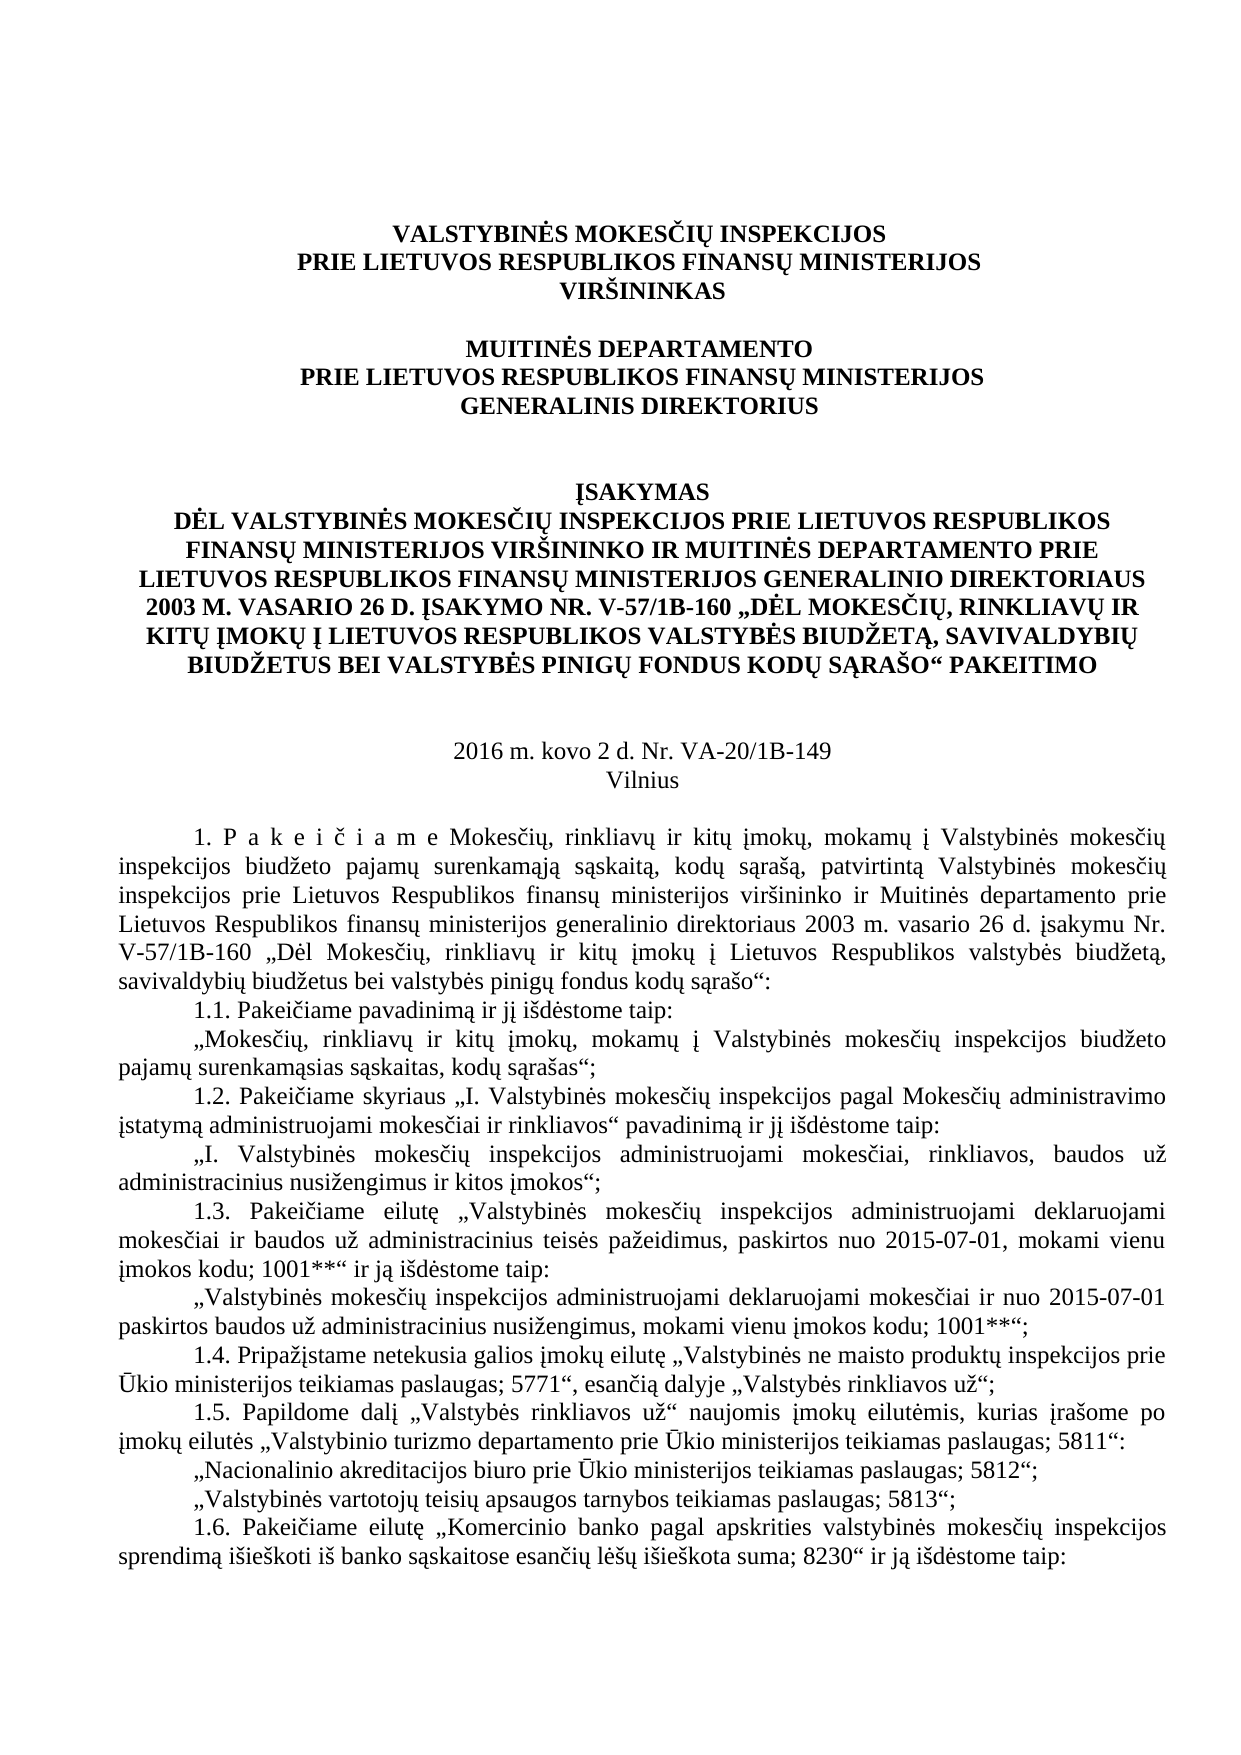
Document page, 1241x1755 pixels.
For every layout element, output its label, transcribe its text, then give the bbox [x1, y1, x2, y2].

text 1.1. Pakeičiame pavadinimą ir jį išdėstome taip: [118, 995, 1167, 1024]
text „Valstybinės mokesčių inspekcijos administruojami deklaruojami mokesčiai ir nuo 2015-07-01 paskirtos baudos už administracinius nusižengimus, mokami vienu įmokos kodu; 1001**“; [118, 1282, 1167, 1340]
text 1.3. Pakeičiame eilutę „Valstybinės mokesčių inspekcijos administruojami deklaruojami mokesčiai ir baudos už administracinius teisės pažeidimus, paskirtos nuo 2015-07-01, mokami vienu įmokos kodu; 1001**“ ir ją išdėstome taip: [118, 1196, 1167, 1282]
text Vilnius [118, 765, 1167, 794]
text 2016 m. kovo 2 d. Nr. VA-20/1B-149 [118, 736, 1167, 765]
text „I. Valstybinės mokesčių inspekcijos administruojami mokesčiai, rinkliavos, baudos už administracinius nusižengimus ir kitos įmokos“; [118, 1139, 1167, 1196]
text Muitinės departamento [118, 334, 1167, 362]
text „Valstybinės vartotojų teisių apsaugos tarnybos teikiamas paslaugas; 5813“; [118, 1484, 1167, 1512]
text generalinis direktorius [118, 391, 1167, 420]
text VALSTYBINĖS MOKESČIŲ INSPEKCIJOS PRIE LIETUVOS RESPUBLIKOS FINANSŲ MINISTERIJOS VIRŠININKAS [118, 219, 1167, 305]
text prie lietuvos respublikos finansų ministerijos [118, 362, 1167, 391]
text „Nacionalinio akreditacijos biuro prie Ūkio ministerijos teikiamas paslaugas; 5812“; [118, 1455, 1167, 1484]
text 1. P a k e i č i a m e Mokesčių, rinkliavų ir kitų įmokų, mokamų į Valstybinės mokesčių inspekcijos biudžeto pajamų surenkamąją sąskaitą, kodų sąrašą, patvirtintą Valstybinės mokesčių inspekcijos prie Lietuvos Respublikos finansų ministerijos viršininko ir Muitinės departamento prie Lietuvos Respublikos finansų ministerijos generalinio direktoriaus 2003 m. vasario 26 d. įsakymu Nr. V-57/1B-160 „Dėl Mokesčių, rinkliavų ir kitų įmokų į Lietuvos Respublikos valstybės biudžetą, savivaldybių biudžetus bei valstybės pinigų fondus kodų sąrašo“: [118, 822, 1167, 995]
text „Mokesčių, rinkliavų ir kitų įmokų, mokamų į Valstybinės mokesčių inspekcijos biudžeto pajamų surenkamąsias sąskaitas, kodų sąrašas“; [118, 1024, 1167, 1081]
text ĮSAKYMAS [118, 477, 1167, 506]
text 1.5. Papildome dalį „Valstybės rinkliavos už“ naujomis įmokų eilutėmis, kurias įrašome po įmokų eilutės „Valstybinio turizmo departamento prie Ūkio ministerijos teikiamas paslaugas; 5811“: [118, 1397, 1167, 1455]
text 1.2. Pakeičiame skyriaus „I. Valstybinės mokesčių inspekcijos pagal Mokesčių administravimo įstatymą administruojami mokesčiai ir rinkliavos“ pavadinimą ir jį išdėstome taip: [118, 1081, 1167, 1139]
text DĖL VALSTYBINĖS MOKESČIŲ INSPEKCIJOS PRIE LIETUVOS RESPUBLIKOS FINANSŲ MINISTERIJOS VIRŠININKO IR MUITINĖS DEPARTAMENTO PRIE LIETUVOS RESPUBLIKOS FINANSŲ MINISTERIJOS GENERALINIO DIREKTORIAUS 2003 M. VASARIO 26 D. ĮSAKYMO NR. V-57/1B-160 „DĖL MOKESČIŲ, RINKLIAVŲ IR KITŲ ĮMOKŲ Į LIETUVOS RESPUBLIKOS VALSTYBĖS BIUDŽETĄ, SAVIVALDYBIŲ BIUDŽETUS BEI VALSTYBĖS PINIGŲ FONDUS KODŲ SĄRAŠO“ PAKEITIMO [118, 506, 1167, 679]
text 1.4. Pripažįstame netekusia galios įmokų eilutę „Valstybinės ne maisto produktų inspekcijos prie Ūkio ministerijos teikiamas paslaugas; 5771“, esančią dalyje „Valstybės rinkliavos už“; [118, 1340, 1167, 1397]
text 1.6. Pakeičiame eilutę „Komercinio banko pagal apskrities valstybinės mokesčių inspekcijos sprendimą išieškoti iš banko sąskaitose esančių lėšų išieškota suma; 8230“ ir ją išdėstome taip: [118, 1512, 1167, 1570]
